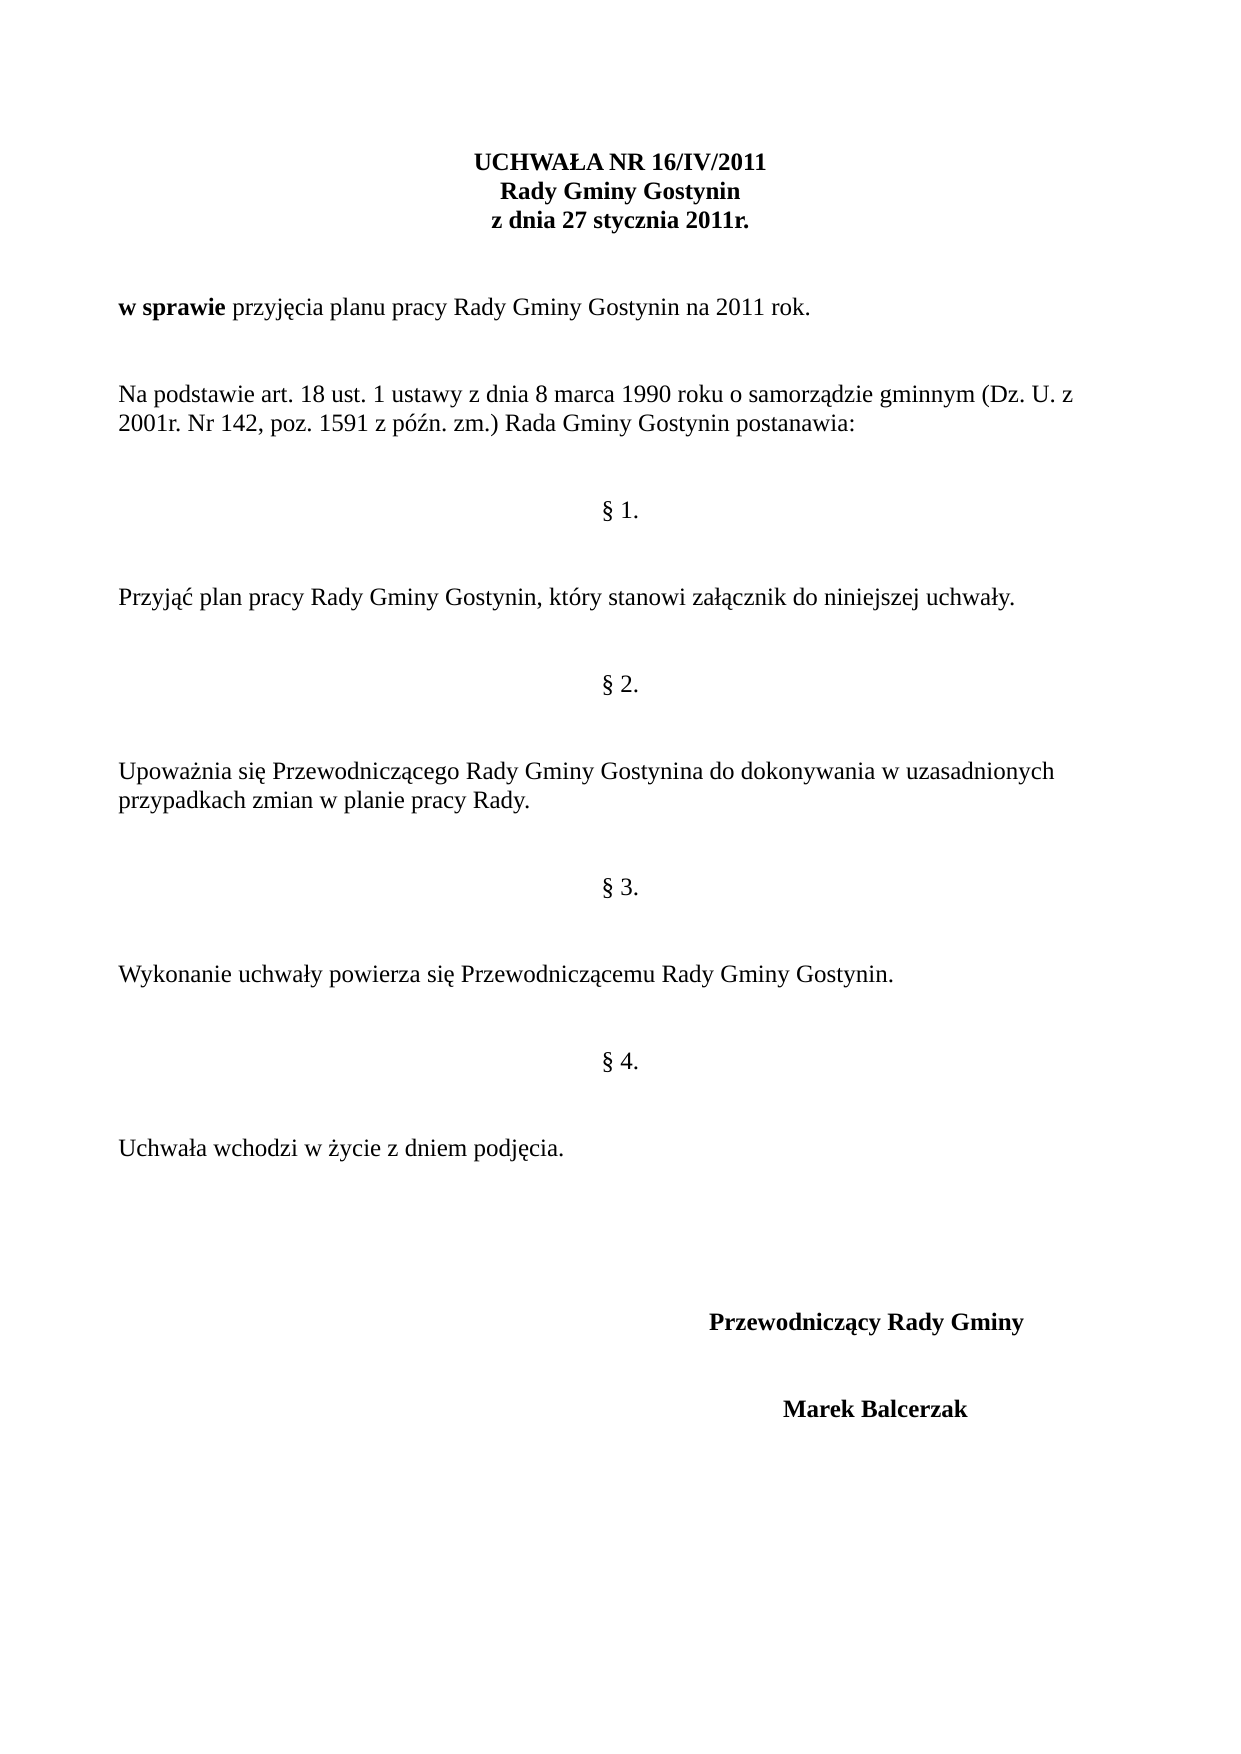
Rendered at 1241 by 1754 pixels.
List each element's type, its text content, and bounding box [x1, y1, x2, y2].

text Upoważnia się Przewodniczącego Rady Gminy Gostynina do dokonywania w uzasadnionych przypadkach zmian w planie pracy Rady. [118, 756, 1122, 813]
text Przyjąć plan pracy Rady Gminy Gostynin, który stanowi załącznik do niniejszej uchwały. [118, 582, 1122, 611]
text Marek Balcerzak [118, 1394, 1122, 1423]
text Uchwała wchodzi w życie z dniem podjęcia. [118, 1133, 1122, 1162]
text Wykonanie uchwały powierza się Przewodniczącemu Rady Gminy Gostynin. [118, 959, 1122, 988]
text § 1. [118, 495, 1122, 523]
text § 3. [118, 872, 1122, 901]
text Przewodniczący Rady Gminy [118, 1307, 1122, 1336]
text Na podstawie art. 18 ust. 1 ustawy z dnia 8 marca 1990 roku o samorządzie gminnym (Dz. U. z 2001r. Nr 142, poz. 1591 z późn. zm.) Rada Gminy Gostynin postanawia: [118, 379, 1122, 436]
text § 2. [118, 669, 1122, 698]
text UCHWAŁA NR 16/IV/2011 Rady Gminy Gostynin z dnia 27 stycznia 2011r. [118, 147, 1122, 233]
text w sprawie przyjęcia planu pracy Rady Gminy Gostynin na 2011 rok. [118, 292, 1122, 321]
text § 4. [118, 1046, 1122, 1075]
